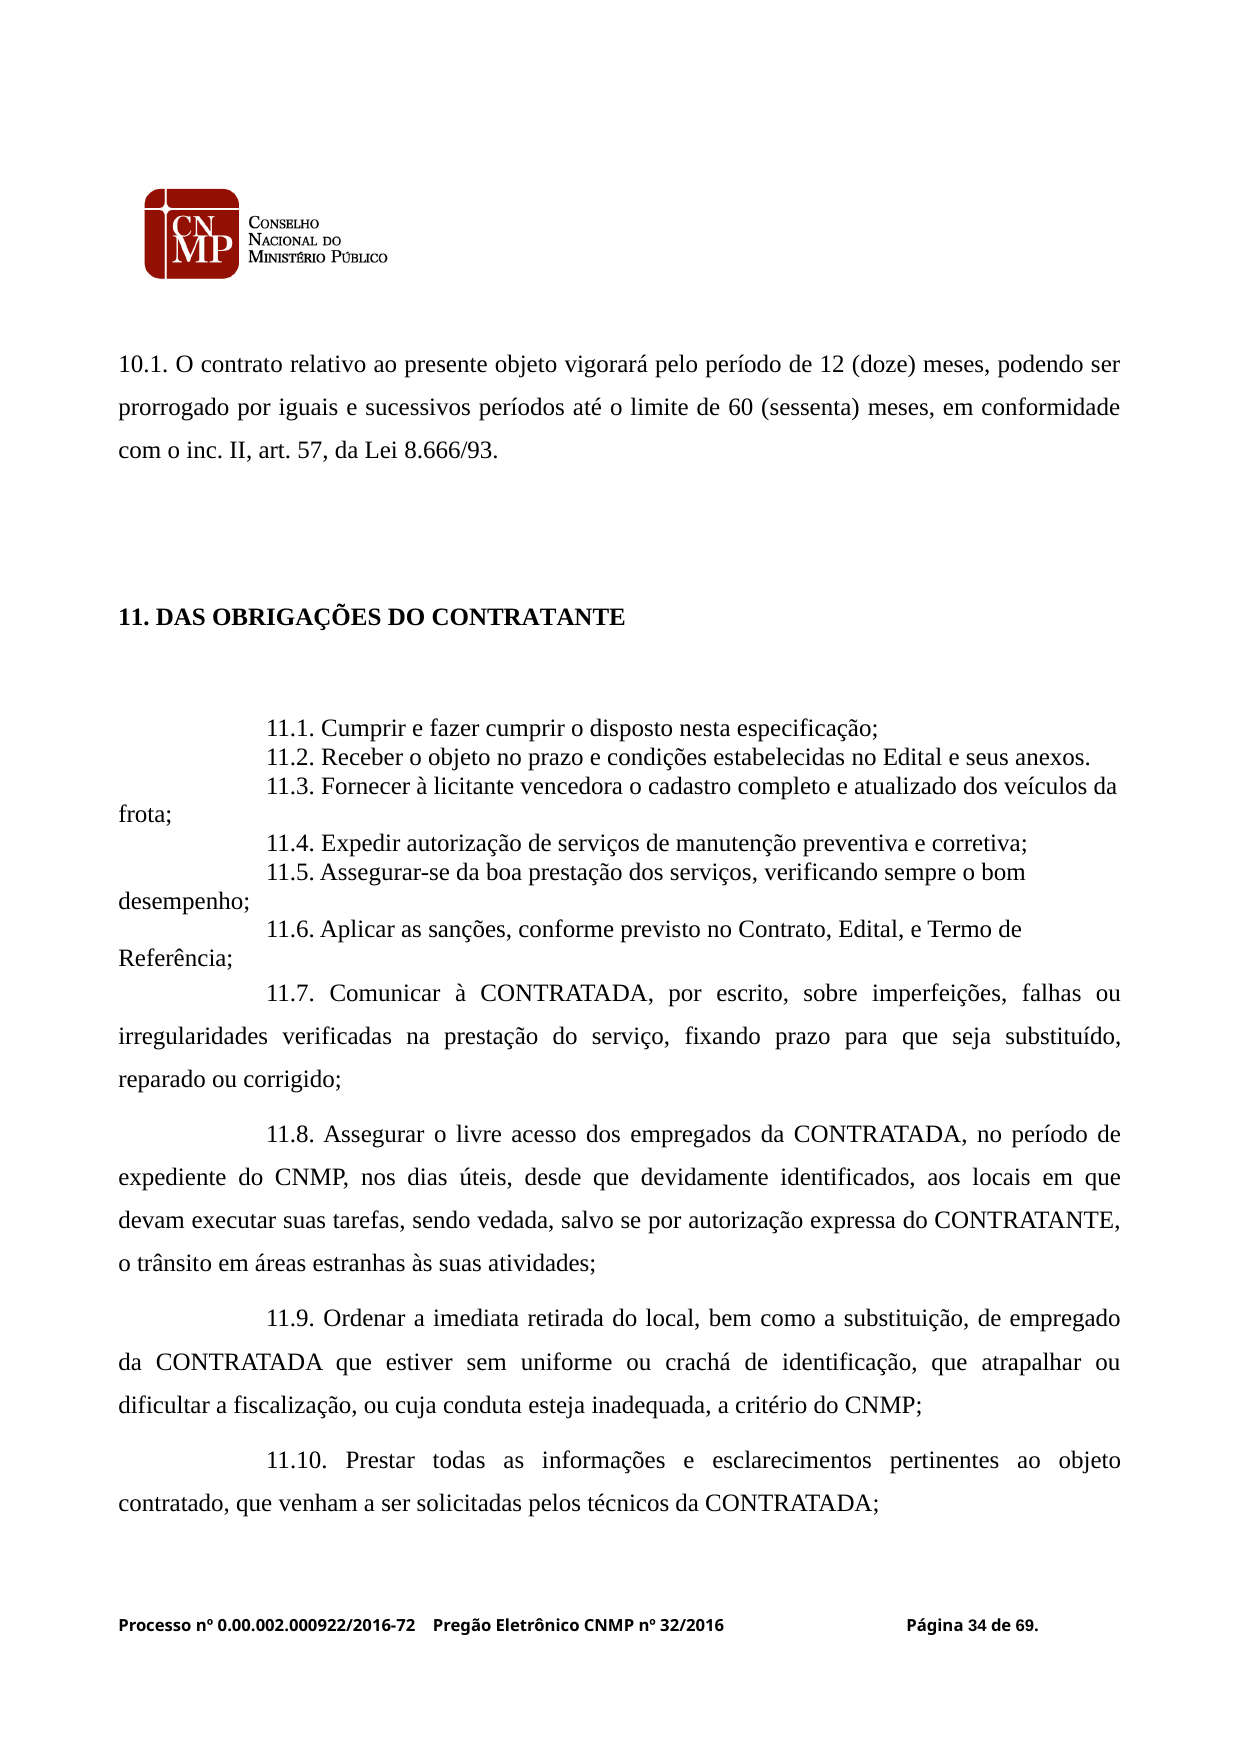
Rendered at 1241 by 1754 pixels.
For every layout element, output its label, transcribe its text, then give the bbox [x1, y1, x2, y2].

text 11.5. Assegurar-se da boa prestação dos serviços, verificando sempre o bom desempenho; [118, 857, 1122, 914]
text 11.8. Assegurar o livre acesso dos empregados da CONTRATADA, no período de expediente do CNMP, nos dias úteis, desde que devidamente identificados, aos locais em que devam executar suas tarefas, sendo vedada, salvo se por autorização expressa do CONTRATANTE, o trânsito em áreas estranhas às suas atividades; [118, 1119, 1122, 1277]
text 11.9. Ordenar a imediata retirada do local, bem como a substituição, de empregado da CONTRATADA que estiver sem uniforme ou crachá de identificação, que atrapalhar ou dificultar a fiscalização, ou cuja conduta esteja inadequada, a critério do CNMP; [118, 1303, 1122, 1418]
picture [128, 175, 398, 293]
text 11.1. Cumprir e fazer cumprir o disposto nesta especificação; [118, 713, 1122, 742]
text 11.10. Prestar todas as informações e esclarecimentos pertinentes ao objeto contratado, que venham a ser solicitadas pelos técnicos da CONTRATADA; [118, 1445, 1122, 1517]
text 11. DAS OBRIGAÇÕES DO CONTRATANTE [118, 602, 1122, 631]
text 11.7. Comunicar à CONTRATADA, por escrito, sobre imperfeições, falhas ou irregularidades verificadas na prestação do serviço, fixando prazo para que seja substituído, reparado ou corrigido; [118, 978, 1122, 1093]
text 11.3. Fornecer à licitante vencedora o cadastro completo e atualizado dos veículos da frota; [118, 771, 1122, 828]
text 10.1. O contrato relativo ao presente objeto vigorará pelo período de 12 (doze) meses, podendo ser prorrogado por iguais e sucessivos períodos até o limite de 60 (sessenta) meses, em conformidade com o inc. II, art. 57, da Lei 8.666/93. [118, 349, 1122, 464]
text 11.2. Receber o objeto no prazo e condições estabelecidas no Edital e seus anexos. [118, 742, 1122, 771]
text 11.4. Expedir autorização de serviços de manutenção preventiva e corretiva; [118, 828, 1122, 857]
text 11.6. Aplicar as sanções, conforme previsto no Contrato, Edital, e Termo de Referência; [118, 914, 1122, 972]
